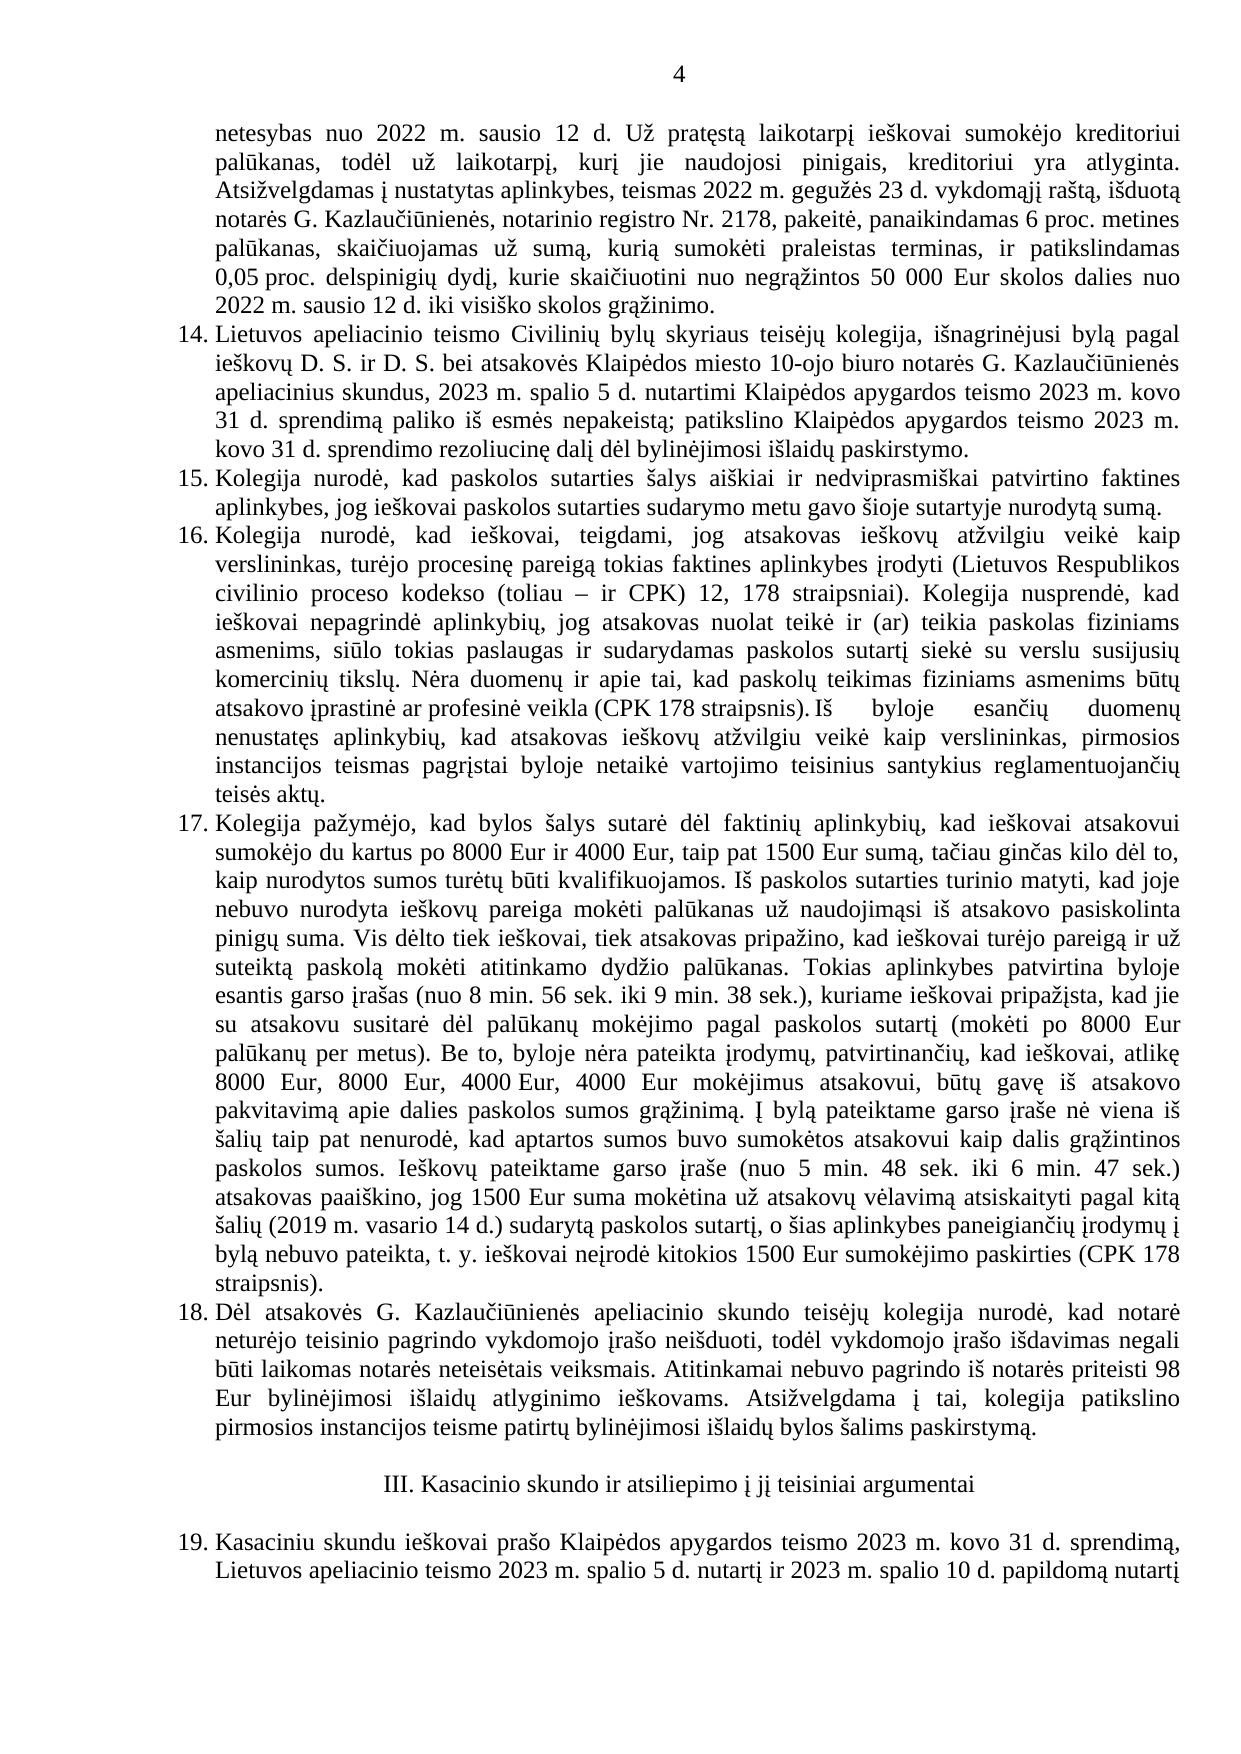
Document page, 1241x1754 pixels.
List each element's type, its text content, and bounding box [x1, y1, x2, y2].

text 15. Kolegija nurodė, kad paskolos sutarties šalys aiškiai ir nedviprasmiškai patvirtino faktines aplinkybes, jog ieškovai paskolos sutarties sudarymo metu gavo šioje sutartyje nurodytą sumą. [177, 463, 1181, 521]
text 17. Kolegija pažymėjo, kad bylos šalys sutarė dėl faktinių aplinkybių, kad ieškovai atsakovui sumokėjo du kartus po 8000 Eur ir 4000 Eur, taip pat 1500 Eur sumą, tačiau ginčas kilo dėl to, kaip nurodytos sumos turėtų būti kvalifikuojamos. Iš paskolos sutarties turinio matyti, kad joje nebuvo nurodyta ieškovų pareiga mokėti palūkanas už naudojimąsi iš atsakovo pasiskolinta pinigų suma. Vis dėlto tiek ieškovai, tiek atsakovas pripažino, kad ieškovai turėjo pareigą ir už suteiktą paskolą mokėti atitinkamo dydžio palūkanas. Tokias aplinkybes patvirtina byloje esantis garso įrašas (nuo 8 min. 56 sek. iki 9 min. 38 sek.), kuriame ieškovai pripažįsta, kad jie su atsakovu susitarė dėl palūkanų mokėjimo pagal paskolos sutartį (mokėti po 8000 Eur palūkanų per metus). Be to, byloje nėra pateikta įrodymų, patvirtinančių, kad ieškovai, atlikę 8000 Eur, 8000 Eur, 4000 Eur, 4000 Eur mokėjimus atsakovui, būtų gavę iš atsakovo pakvitavimą apie dalies paskolos sumos grąžinimą. Į bylą pateiktame garso įraše nė viena iš šalių taip pat nenurodė, kad aptartos sumos buvo sumokėtos atsakovui kaip dalis grąžintinos paskolos sumos. Ieškovų pateiktame garso įraše (nuo 5 min. 48 sek. iki 6 min. 47 sek.) atsakovas paaiškino, jog 1500 Eur suma mokėtina už atsakovų vėlavimą atsiskaityti pagal kitą šalių (2019 m. vasario 14 d.) sudarytą paskolos sutartį, o šias aplinkybes paneigiančių įrodymų į bylą nebuvo pateikta, t. y. ieškovai neįrodė kitokios 1500 Eur sumokėjimo paskirties (CPK 178 straipsnis). [177, 808, 1181, 1297]
text 16. Kolegija nurodė, kad ieškovai, teigdami, jog atsakovas ieškovų atžvilgiu veikė kaip verslininkas, turėjo procesinę pareigą tokias faktines aplinkybes įrodyti (Lietuvos Respublikos civilinio proceso kodekso (toliau – ir CPK) 12, 178 straipsniai). Kolegija nusprendė, kad ieškovai nepagrindė aplinkybių, jog atsakovas nuolat teikė ir (ar) teikia paskolas fiziniams asmenims, siūlo tokias paslaugas ir sudarydamas paskolos sutartį siekė su verslu susijusių komercinių tikslų. Nėra duomenų ir apie tai, kad paskolų teikimas fiziniams asmenims būtų atsakovo įprastinė ar profesinė veikla (CPK 178 straipsnis). Iš byloje esančių duomenų nenustatęs aplinkybių, kad atsakovas ieškovų atžvilgiu veikė kaip verslininkas, pirmosios instancijos teismas pagrįstai byloje netaikė vartojimo teisinius santykius reglamentuojančių teisės aktų. [177, 521, 1181, 808]
text netesybas nuo 2022 m. sausio 12 d. Už pratęstą laikotarpį ieškovai sumokėjo kreditoriui palūkanas, todėl už laikotarpį, kurį jie naudojosi pinigais, kreditoriui yra atlyginta. Atsižvelgdamas į nustatytas aplinkybes, teismas 2022 m. gegužės 23 d. vykdomąjį raštą, išduotą notarės G. Kazlaučiūnienės, notarinio registro Nr. 2178, pakeitė, panaikindamas 6 proc. metines palūkanas, skaičiuojamas už sumą, kurią sumokėti praleistas terminas, ir patikslindamas 0,05 proc. delspinigių dydį, kurie skaičiuotini nuo negrąžintos 50 000 Eur skolos dalies nuo 2022 m. sausio 12 d. iki visiško skolos grąžinimo. [177, 118, 1181, 319]
text III. Kasacinio skundo ir atsiliepimo į jį teisiniai argumentai [177, 1469, 1181, 1498]
text 19. Kasaciniu skundu ieškovai prašo Klaipėdos apygardos teismo 2023 m. kovo 31 d. sprendimą, Lietuvos apeliacinio teismo 2023 m. spalio 5 d. nutartį ir 2023 m. spalio 10 d. papildomą nutartį [177, 1527, 1181, 1584]
text 14. Lietuvos apeliacinio teismo Civilinių bylų skyriaus teisėjų kolegija, išnagrinėjusi bylą pagal ieškovų D. S. ir D. S. bei atsakovės Klaipėdos miesto 10-ojo biuro notarės G. Kazlaučiūnienės apeliacinius skundus, 2023 m. spalio 5 d. nutartimi Klaipėdos apygardos teismo 2023 m. kovo 31 d. sprendimą paliko iš esmės nepakeistą; patikslino Klaipėdos apygardos teismo 2023 m. kovo 31 d. sprendimo rezoliucinę dalį dėl bylinėjimosi išlaidų paskirstymo. [177, 319, 1181, 463]
text 18. Dėl atsakovės G. Kazlaučiūnienės apeliacinio skundo teisėjų kolegija nurodė, kad notarė neturėjo teisinio pagrindo vykdomojo įrašo neišduoti, todėl vykdomojo įrašo išdavimas negali būti laikomas notarės neteisėtais veiksmais. Atitinkamai nebuvo pagrindo iš notarės priteisti 98 Eur bylinėjimosi išlaidų atlyginimo ieškovams. Atsižvelgdama į tai, kolegija patikslino pirmosios instancijos teisme patirtų bylinėjimosi išlaidų bylos šalims paskirstymą. [177, 1297, 1181, 1441]
